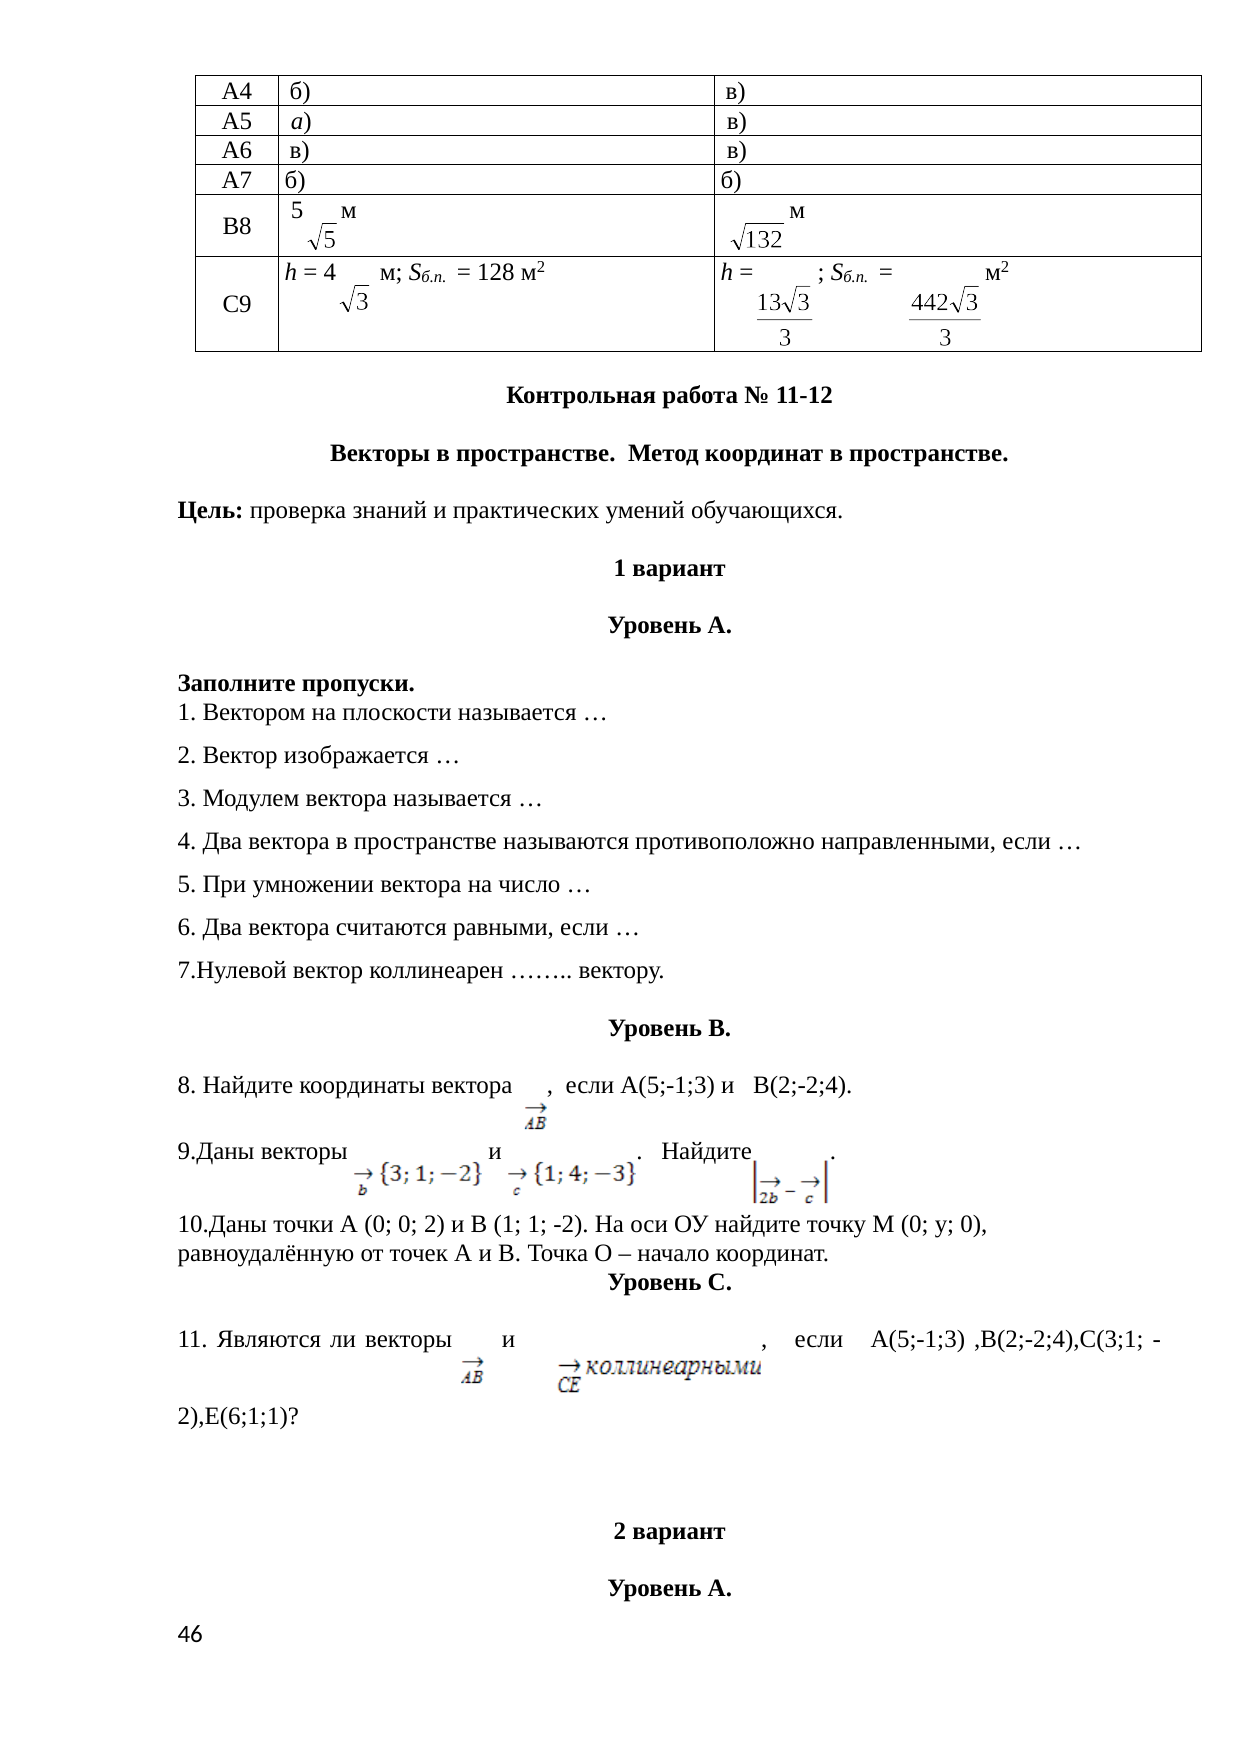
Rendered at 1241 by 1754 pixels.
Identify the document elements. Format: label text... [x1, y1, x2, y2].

table_cell А5 [196, 106, 278, 134]
table_cell в) [279, 136, 714, 164]
text 3. Модулем вектора называется … [177, 783, 1162, 812]
table_cell б) [715, 165, 1201, 194]
text Векторы в пространстве. Метод координат в пространстве. [177, 438, 1162, 467]
table_cell в) [715, 106, 1201, 134]
text Уровень А. [177, 611, 1162, 639]
table_cell А7 [196, 165, 278, 194]
text 2. Вектор изображается … [177, 740, 1162, 769]
text 5. При умножении вектора на число … [177, 869, 1162, 898]
text Уровень В. [177, 1013, 1162, 1042]
text Уровень А. [177, 1573, 1162, 1602]
text 6. Два вектора считаются равными, если … [177, 912, 1162, 941]
text Цель: проверка знаний и практических умений обучающихся. [177, 496, 1162, 524]
text 10.Даны точки А (0; 0; 2) и В (1; 1; -2). На оси ОУ найдите точку М (0; у; 0), равноудалённую от точек А и В. Точка О – начало координат. [177, 1209, 1162, 1267]
text 1. Вектором на плоскости называется … [177, 697, 1162, 726]
text 8. Найдите координаты вектора , если А(5;-1;3) и В(2;-2;4). [177, 1071, 1162, 1136]
text Уровень С. [177, 1267, 1162, 1295]
text 1 вариант [177, 553, 1162, 582]
table_cell В8 [196, 195, 278, 256]
table_cell м [715, 195, 1201, 256]
table_cell а) [279, 106, 714, 134]
table_cell в) [715, 76, 1201, 105]
table_cell С9 [196, 257, 278, 351]
table_cell А4 [196, 76, 278, 105]
table_cell 5м [279, 195, 714, 256]
text 2 вариант [177, 1516, 1162, 1545]
text 9.Даны векторы и . Найдите. [177, 1136, 1162, 1209]
table_cell h = 4 м; Sб.п. = 128 м2 [279, 257, 714, 351]
text 11. Являются ли векторы и , если А(5;-1;3) ,В(2;-2;4),С(3;1; -2),Е(6;1;1)? [177, 1324, 1162, 1430]
table_cell А6 [196, 136, 278, 164]
table_cell h =; Sб.п. = м2 [715, 257, 1201, 351]
text 4. Два вектора в пространстве называются противоположно направленными, если … [177, 826, 1162, 855]
table_cell в) [715, 136, 1201, 164]
text 7.Нулевой вектор коллинеарен …….. вектору. [177, 956, 1162, 984]
table_cell б) [279, 165, 714, 194]
text Заполните пропуски. [177, 668, 1162, 697]
table_cell б) [279, 76, 714, 105]
text Контрольная работа № 11-12 [177, 381, 1162, 409]
